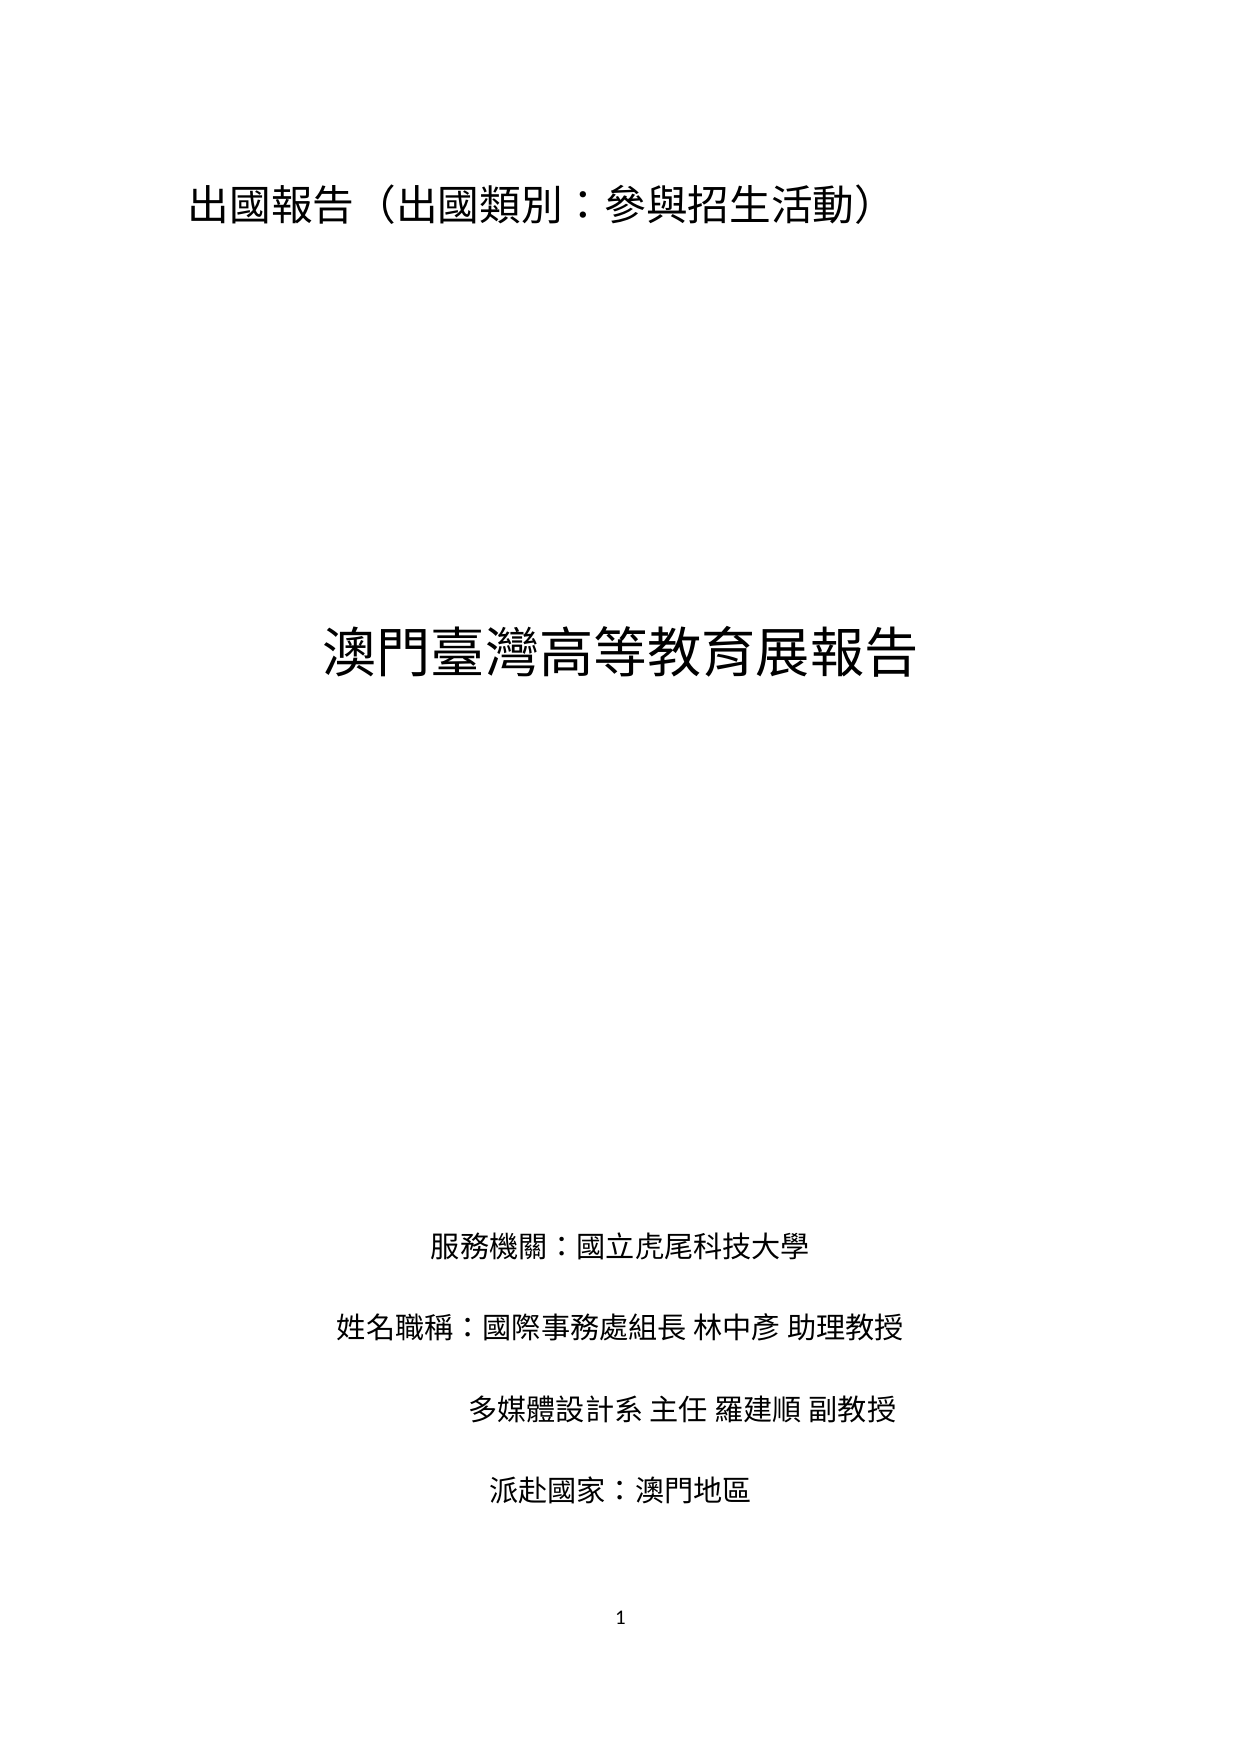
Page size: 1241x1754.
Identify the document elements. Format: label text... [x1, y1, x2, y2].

text 派赴國家：澳門地區 [187, 1451, 1053, 1526]
text 姓名職稱：國際事務處組長 林中彥 助理教授 [187, 1289, 1053, 1364]
text 多媒體設計系 主任 羅建順 副教授 [187, 1370, 1053, 1445]
text 出國報告（出國類別：參與招生活動） [187, 164, 1053, 239]
text 服務機關：國立虎尾科技大學 [187, 1207, 1053, 1282]
text 澳門臺灣高等教育展報告 [187, 593, 1053, 705]
